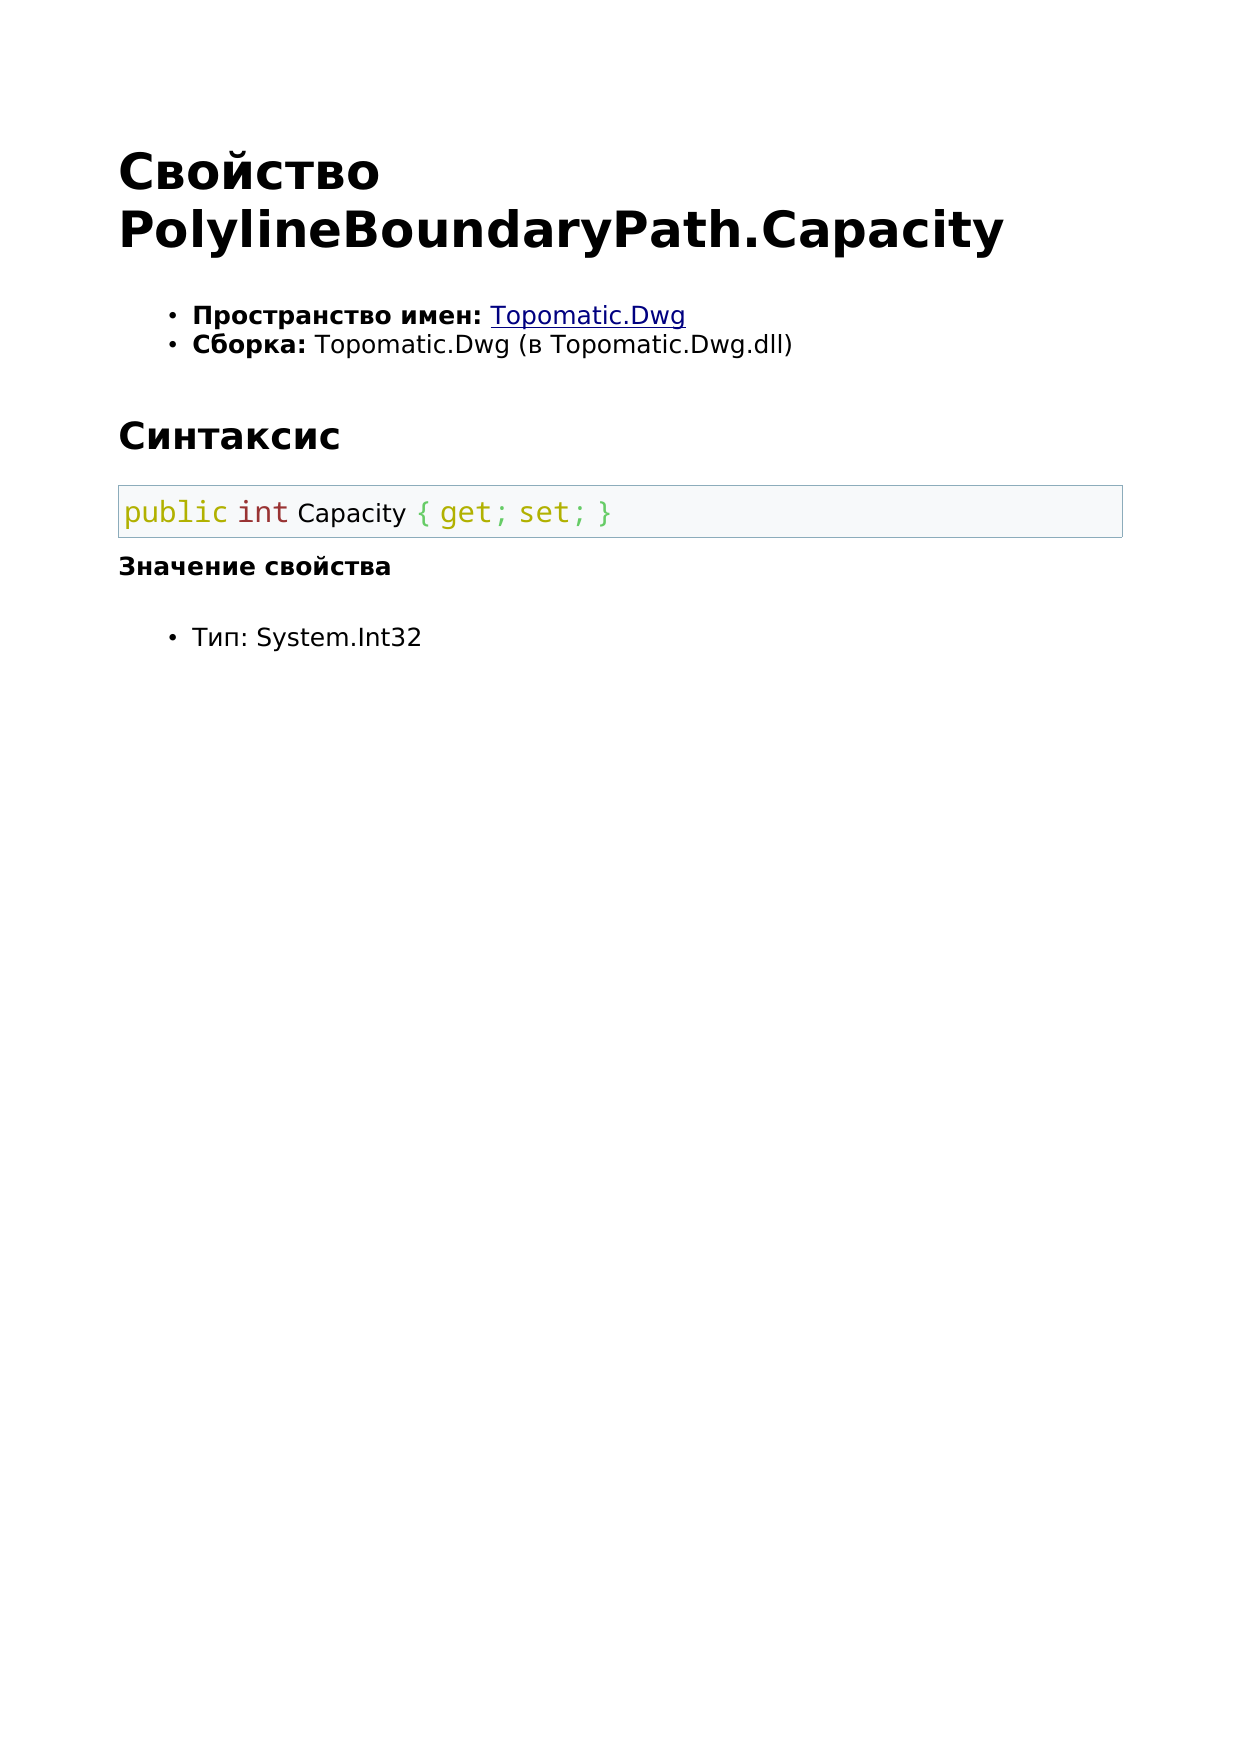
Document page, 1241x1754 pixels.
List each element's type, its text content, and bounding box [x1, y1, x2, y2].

subtitle Свойство PolylineBoundaryPath.Capacity [118, 143, 1122, 259]
table_header public int Capacity { get; set; } [119, 486, 1122, 537]
text Значение свойства [118, 552, 1122, 581]
list Пространство имен: Topomatic.Dwg [177, 302, 1122, 331]
list Тип: System.Int32 [177, 623, 1122, 652]
subtitle Синтаксис [118, 414, 1122, 458]
list Сборка: Topomatic.Dwg (в Topomatic.Dwg.dll) [177, 331, 1122, 360]
